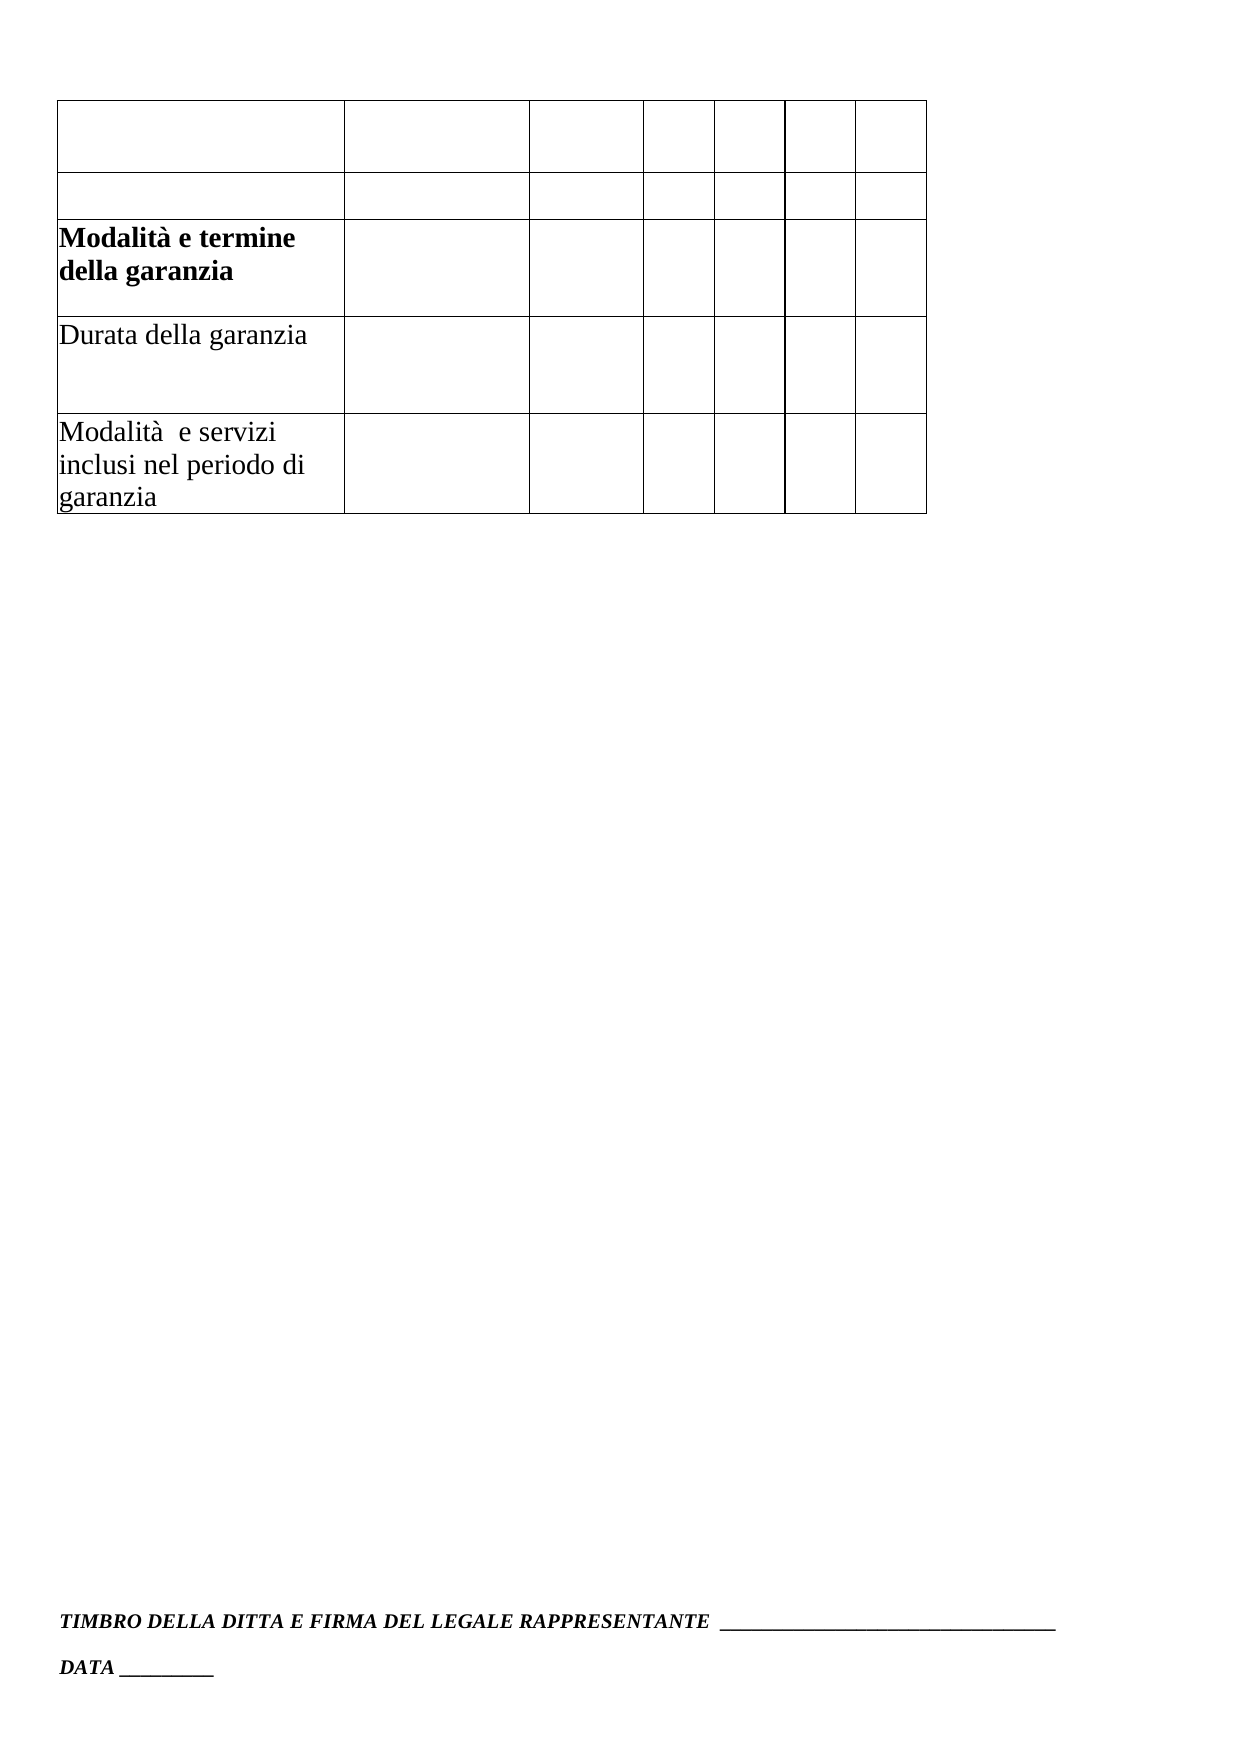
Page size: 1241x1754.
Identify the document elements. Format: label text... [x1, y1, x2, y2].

table_cell [1059, 316, 1115, 413]
table_cell [927, 172, 993, 219]
table_cell [715, 317, 784, 413]
table_cell [1059, 219, 1115, 316]
table_cell [927, 316, 993, 413]
table_cell [530, 220, 643, 316]
table_cell [856, 173, 926, 219]
table_cell [993, 172, 1058, 219]
table_cell [927, 219, 993, 316]
table_cell [856, 220, 926, 316]
table_cell [530, 101, 643, 172]
table_cell [1115, 413, 1182, 513]
table_cell [786, 220, 855, 316]
table_cell [530, 173, 643, 219]
table_cell [715, 414, 784, 513]
table_cell [345, 414, 529, 513]
table_cell [856, 414, 926, 513]
table_cell [345, 173, 529, 219]
table_cell Durata della garanzia [58, 317, 344, 413]
table_cell [58, 101, 344, 172]
table_cell [927, 413, 993, 513]
table_cell [644, 220, 714, 316]
table_cell [644, 317, 714, 413]
table_cell [1115, 316, 1182, 413]
table_cell [1115, 100, 1182, 172]
table_cell [1059, 413, 1115, 513]
table_cell [715, 173, 784, 219]
table_cell [993, 316, 1058, 413]
table_cell [786, 317, 855, 413]
table_cell [644, 414, 714, 513]
table_cell [530, 414, 643, 513]
table_cell [1115, 219, 1182, 316]
table_cell [345, 317, 529, 413]
table_cell Modalità e servizi inclusi nel periodo di garanzia [58, 414, 344, 513]
table_cell Modalità e termine della garanzia [58, 220, 344, 316]
table_cell [856, 317, 926, 413]
table_cell [644, 101, 714, 172]
table_cell [993, 413, 1058, 513]
table_cell [58, 173, 344, 219]
table_cell [786, 173, 855, 219]
table_cell [856, 101, 926, 172]
table_cell [1059, 100, 1115, 172]
table_cell [786, 101, 855, 172]
table_cell [993, 219, 1058, 316]
table_cell [530, 317, 643, 413]
table_cell [993, 100, 1058, 172]
table_cell [1059, 172, 1115, 219]
table_cell [786, 414, 855, 513]
table_cell [1115, 172, 1182, 219]
table_cell [927, 100, 993, 172]
table_cell [715, 220, 784, 316]
table_cell [644, 173, 714, 219]
table_cell [715, 101, 784, 172]
table_cell [345, 101, 529, 172]
table_cell [345, 220, 529, 316]
